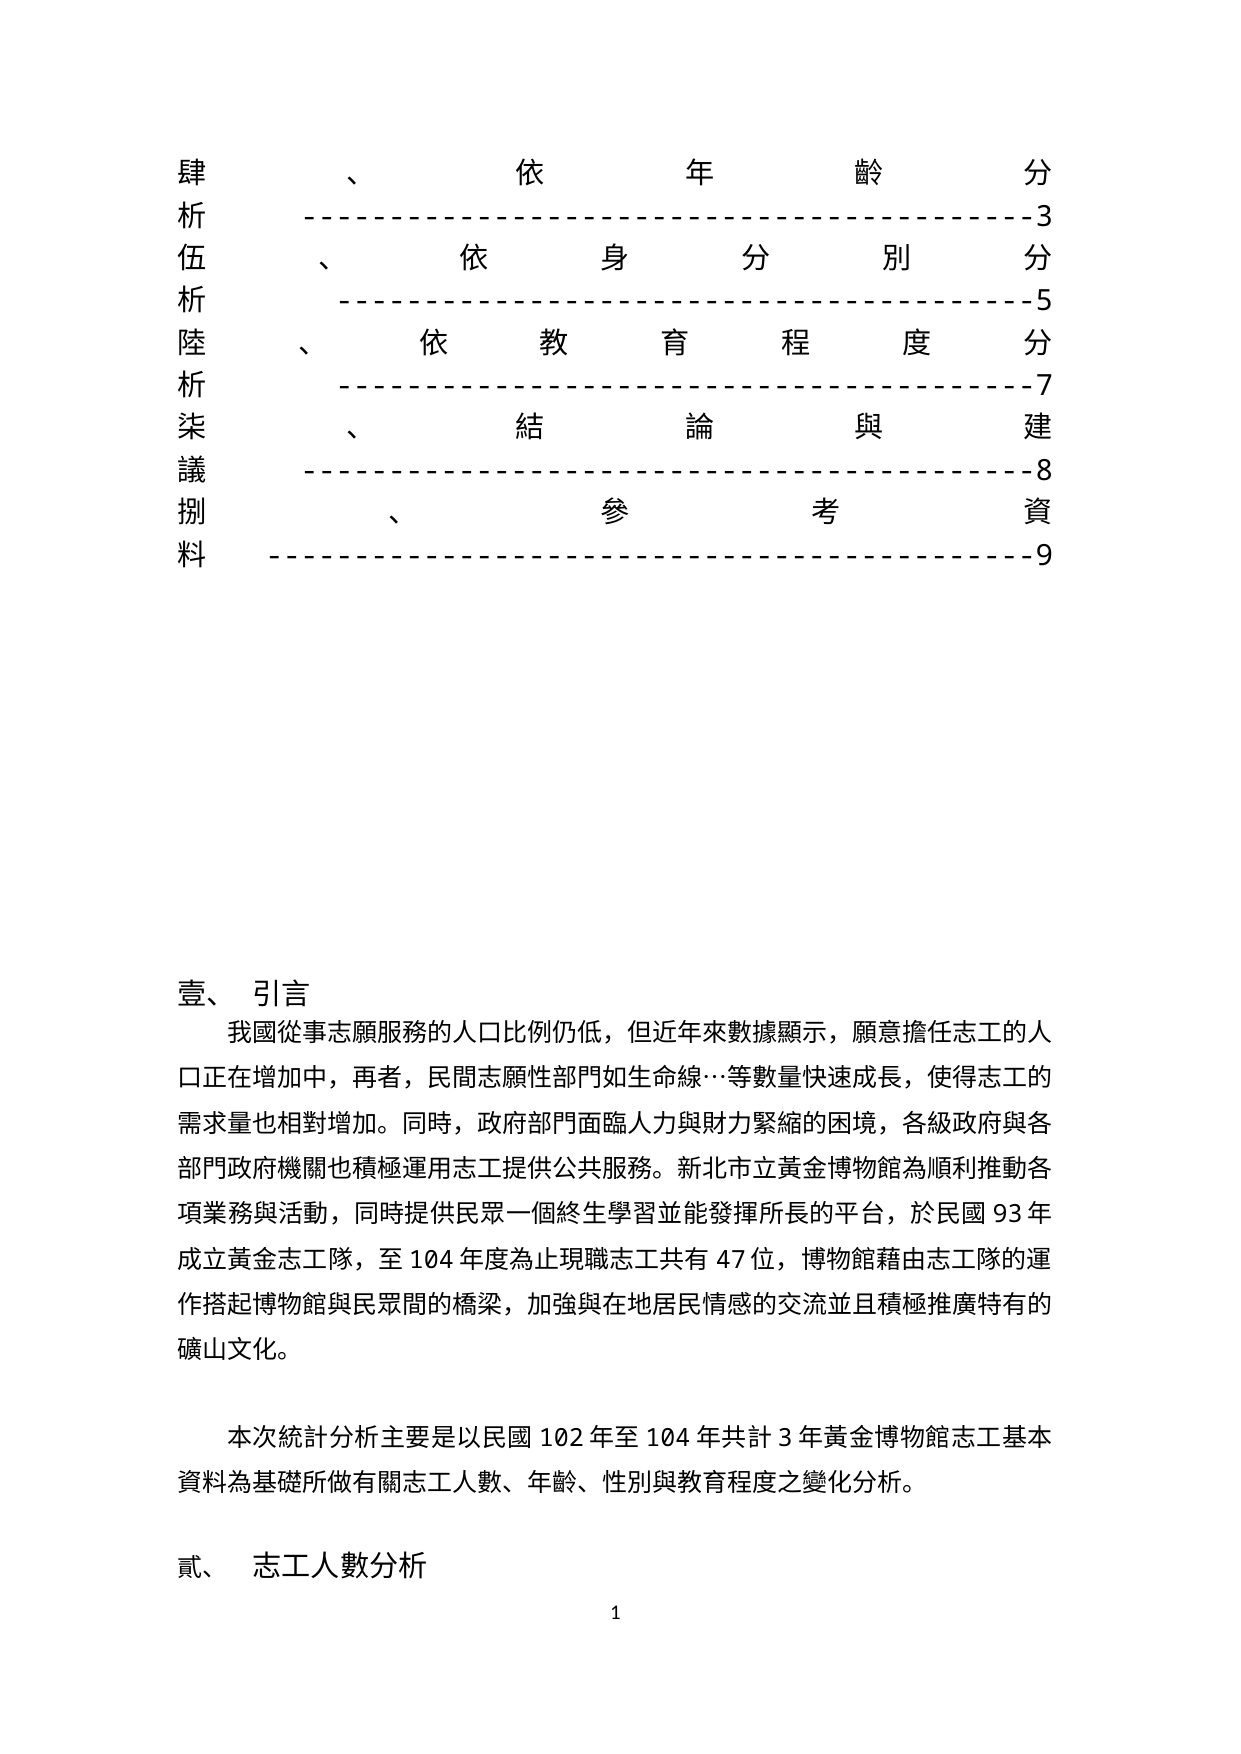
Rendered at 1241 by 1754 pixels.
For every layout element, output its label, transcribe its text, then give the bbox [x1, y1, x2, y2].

text 柒、結論與建議------------------------------------------8 [177, 404, 1053, 489]
list 引言 [177, 970, 1053, 1013]
list 志工人數分析 [177, 1542, 1053, 1584]
text 陸、依教育程度分析----------------------------------------7 [177, 319, 1053, 404]
text 肆、依年齡分析------------------------------------------3 [177, 150, 1053, 235]
text 我國從事志願服務的人口比例仍低，但近年來數據顯示，願意擔任志工的人口正在增加中，再者，民間志願性部門如生命線…等數量快速成長，使得志工的需求量也相對增加。同時，政府部門面臨人力與財力緊縮的困境，各級政府與各部門政府機關也積極運用志工提供公共服務。新北市立黃金博物館為順利推動各項業務與活動，同時提供民眾一個終生學習並能發揮所長的平台，於民國93年成立黃金志工隊，至104年度為止現職志工共有47位，博物館藉由志工隊的運作搭起博物館與民眾間的橋梁，加強與在地居民情感的交流並且積極推廣特有的礦山文化。 [177, 1013, 1053, 1366]
text 捌、參考資料--------------------------------------------9 [177, 489, 1053, 573]
text 伍、依身分別分析----------------------------------------5 [177, 235, 1053, 319]
text 本次統計分析主要是以民國102年至104年共計3年黃金博物館志工基本資料為基礎所做有關志工人數、年齡、性別與教育程度之變化分析。 [177, 1418, 1053, 1499]
